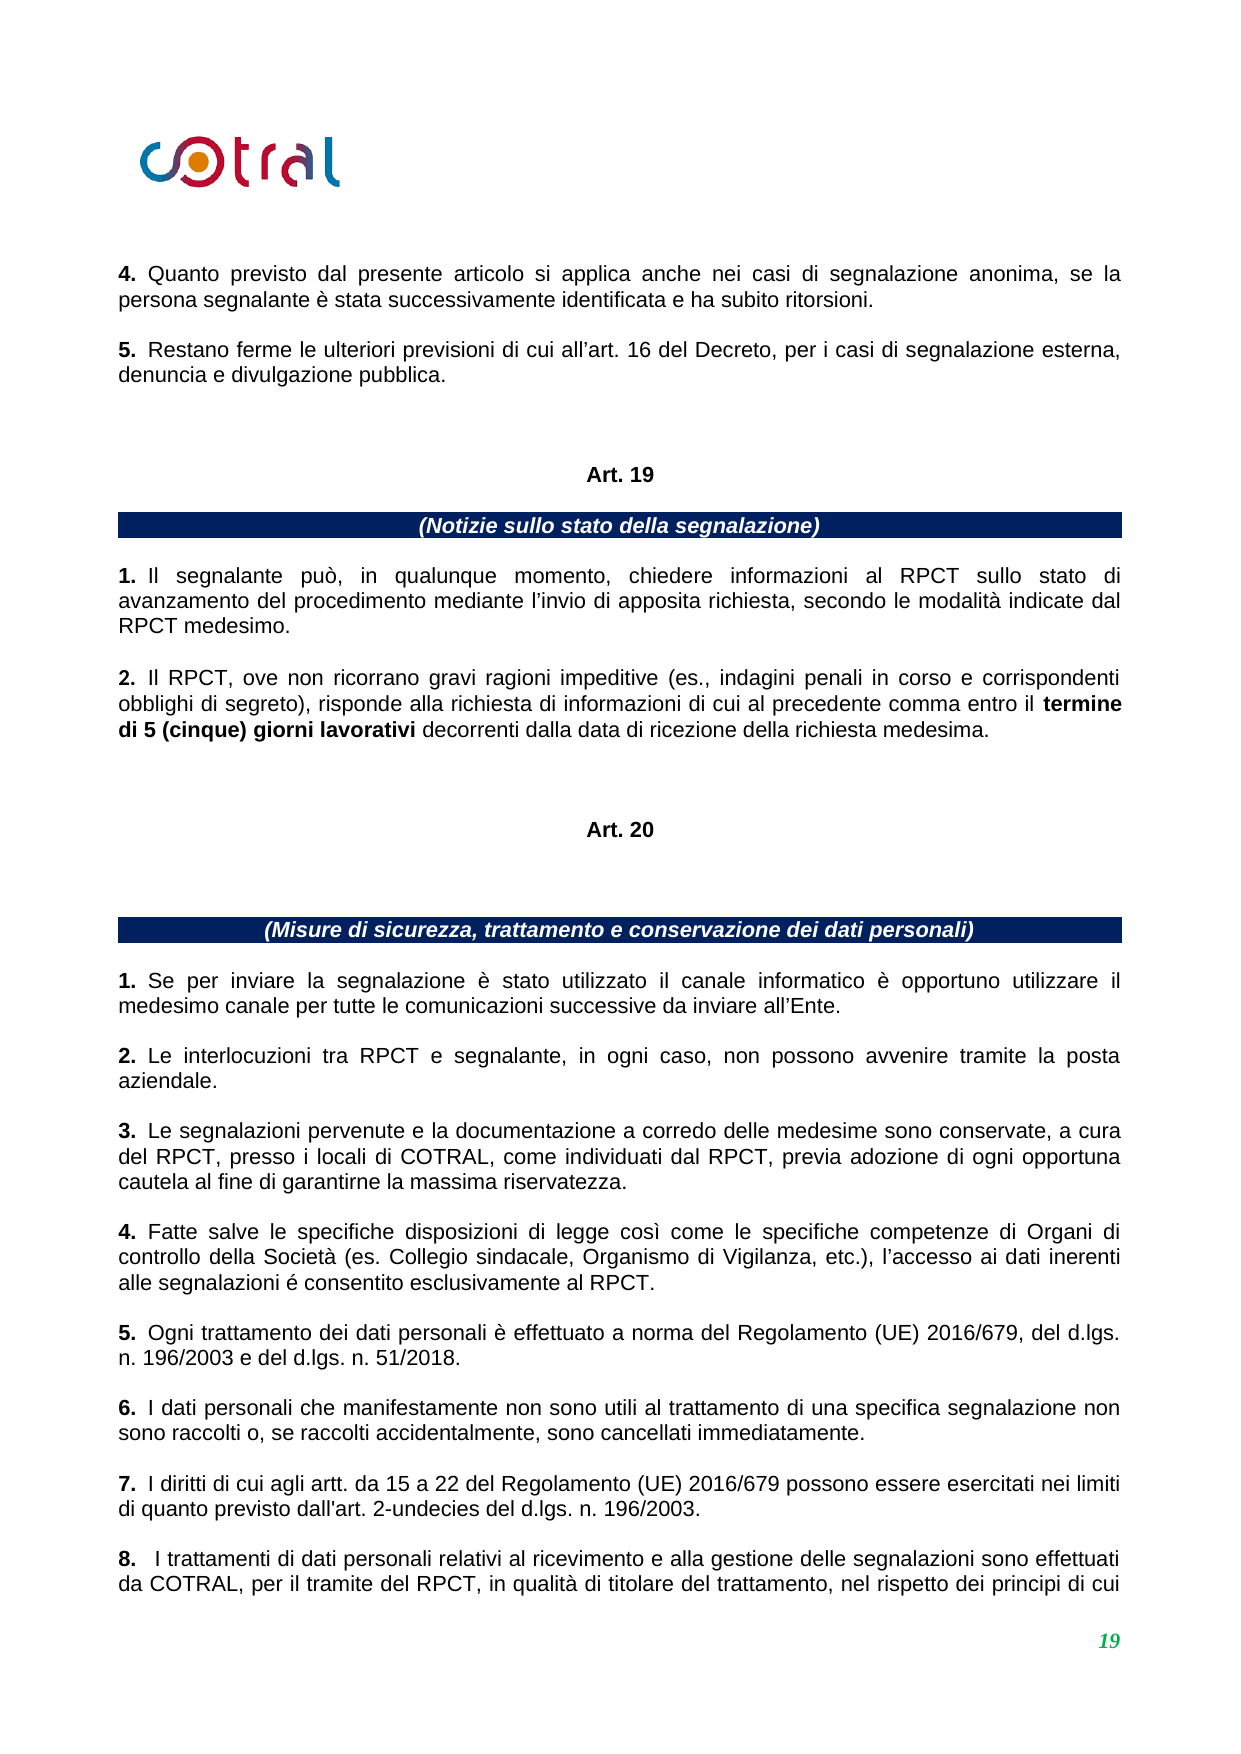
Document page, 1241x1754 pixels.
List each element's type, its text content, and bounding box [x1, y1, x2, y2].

list Fatte salve le specifiche disposizioni di legge così come le specifiche competenze di Organi di controllo della Società (es. Collegio sindacale, Organismo di Vigilanza, etc.), l’accesso ai dati inerenti alle segnalazioni é consentito esclusivamente al RPCT. [118, 1219, 1122, 1295]
list Ogni trattamento dei dati personali è effettuato a norma del Regolamento (UE) 2016/679, del d.lgs. n. 196/2003 e del d.lgs. n. 51/2018. [118, 1320, 1122, 1370]
list Il segnalante può, in qualunque momento, chiedere informazioni al RPCT sullo stato di avanzamento del procedimento mediante l’invio di apposita richiesta, secondo le modalità indicate dal RPCT medesimo. [118, 563, 1122, 638]
list Quanto previsto dal presente articolo si applica anche nei casi di segnalazione anonima, se la persona segnalante è stata successivamente identificata e ha subito ritorsioni. [118, 261, 1122, 312]
text (Notizie sullo stato della segnalazione) [118, 512, 1122, 538]
list Le interlocuzioni tra RPCT e segnalante, in ogni caso, non possono avvenire tramite la posta aziendale. [118, 1043, 1122, 1093]
list Restano ferme le ulteriori previsioni di cui all’art. 16 del Decreto, per i casi di segnalazione esterna, denuncia e divulgazione pubblica. [118, 337, 1122, 387]
list Se per inviare la segnalazione è stato utilizzato il canale informatico è opportuno utilizzare il medesimo canale per tutte le comunicazioni successive da inviare all’Ente. [118, 968, 1122, 1018]
list I diritti di cui agli artt. da 15 a 22 del Regolamento (UE) 2016/679 possono essere esercitati nei limiti di quanto previsto dall'art. 2-undecies del d.lgs. n. 196/2003. [118, 1471, 1122, 1521]
list I trattamenti di dati personali relativi al ricevimento e alla gestione delle segnalazioni sono effettuati da COTRAL, per il tramite del RPCT, in qualità di titolare del trattamento, nel rispetto dei principi di cui [118, 1546, 1122, 1596]
list Le segnalazioni pervenute e la documentazione a corredo delle medesime sono conservate, a cura del RPCT, presso i locali di COTRAL, come individuati dal RPCT, previa adozione di ogni opportuna cautela al fine di garantirne la massima riservatezza. [118, 1118, 1122, 1194]
text Art. 20 [118, 817, 1122, 842]
list I dati personali che manifestamente non sono utili al trattamento di una specifica segnalazione non sono raccolti o, se raccolti accidentalmente, sono cancellati immediatamente. [118, 1395, 1122, 1446]
list Il RPCT, ove non ricorrano gravi ragioni impeditive (es., indagini penali in corso e corrispondenti obblighi di segreto), risponde alla richiesta di informazioni di cui al precedente comma entro il termine di 5 (cinque) giorni lavorativi decorrenti dalla data di ricezione della richiesta medesima. [118, 663, 1122, 742]
text (Misure di sicurezza, trattamento e conservazione dei dati personali) [118, 917, 1122, 943]
text Art. 19 [118, 462, 1122, 487]
